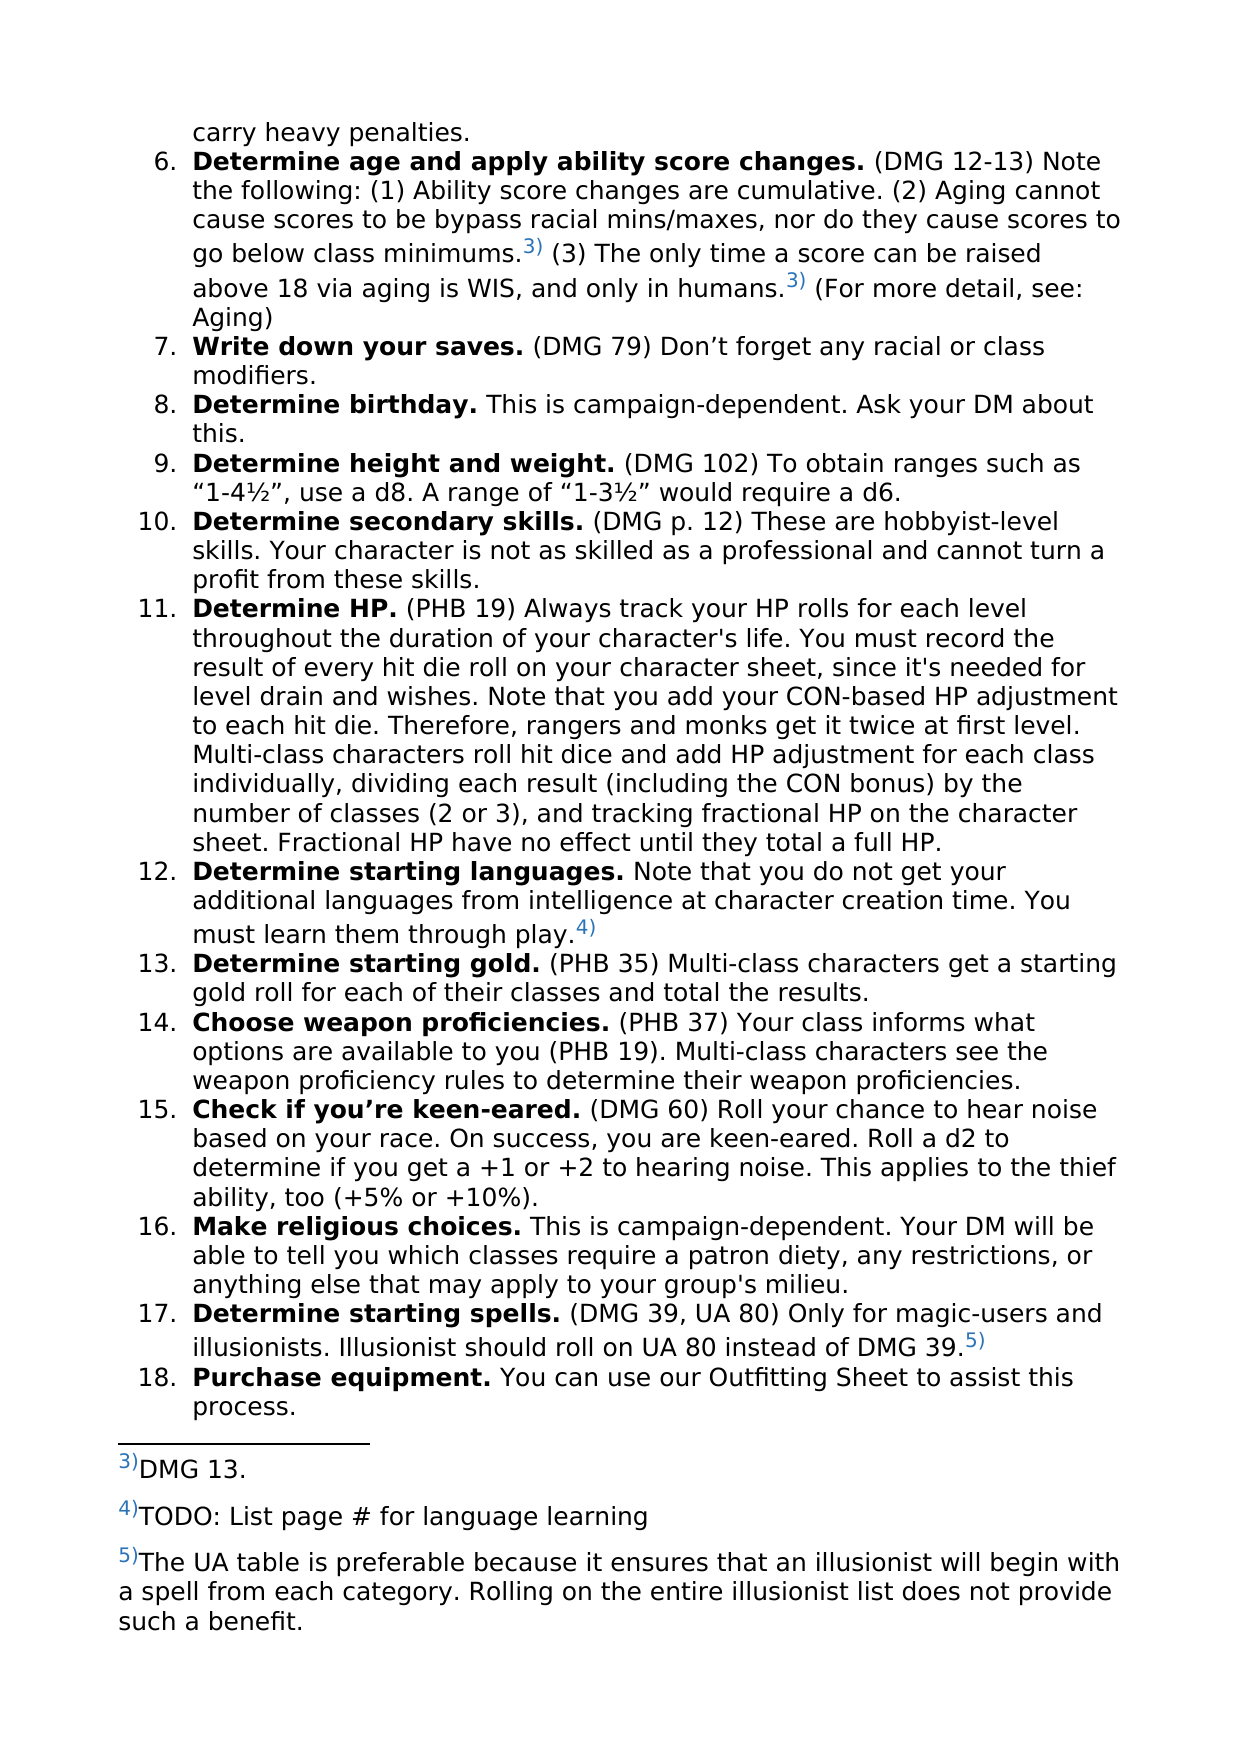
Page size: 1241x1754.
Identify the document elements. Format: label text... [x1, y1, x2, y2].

list Choose weapon proficiencies. (PHB 37) Your class informs what options are available to you (PHB 19). Multi-class characters see the weapon proficiency rules to determine their weapon proficiencies. [177, 1008, 1122, 1095]
list Write down your saves. (DMG 79) Don’t forget any racial or class modifiers. [177, 332, 1122, 390]
list TODO: List page # for language learning [118, 1497, 1122, 1531]
list Make religious choices. This is campaign-dependent. Your DM will be able to tell you which classes require a patron diety, any restrictions, or anything else that may apply to your group's milieu. [177, 1212, 1122, 1299]
list Determine HP. (PHB 19) Always track your HP rolls for each level throughout the duration of your character's life. You must record the result of every hit die roll on your character sheet, since it's needed for level drain and wishes. Note that you add your CON-based HP adjustment to each hit die. Therefore, rangers and monks get it twice at first level. Multi-class characters roll hit dice and add HP adjustment for each class individually, dividing each result (including the CON bonus) by the number of classes (2 or 3), and tracking fractional HP on the character sheet. Fractional HP have no effect until they total a full HP. [177, 594, 1122, 857]
list Determine secondary skills. (DMG p. 12) These are hobbyist-level skills. Your character is not as skilled as a professional and cannot turn a profit from these skills. [177, 507, 1122, 594]
list Determine birthday. This is campaign-dependent. Ask your DM about this. [177, 390, 1122, 449]
list DMG 13. [118, 1450, 1122, 1484]
list carry heavy penalties. [177, 118, 1122, 147]
list The UA table is preferable because it ensures that an illusionist will begin with a spell from each category. Rolling on the entire illusionist list does not provide such a benefit. [118, 1543, 1122, 1636]
list Determine starting spells. (DMG 39, UA 80) Only for magic-users and illusionists. Illusionist should roll on UA 80 instead of DMG 39. [177, 1299, 1122, 1363]
list Purchase equipment. You can use our Outfitting Sheet to assist this process. [177, 1363, 1122, 1421]
list Determine age and apply ability score changes. (DMG 12-13) Note the following: (1) Ability score changes are cumulative. (2) Aging cannot cause scores to be bypass racial mins/maxes, nor do they cause scores to go below class minimums. (3) The only time a score can be raised above 18 via aging is WIS, and only in humans.3) (For more detail, see: Aging) [177, 147, 1122, 332]
list Determine starting gold. (PHB 35) Multi-class characters get a starting gold roll for each of their classes and total the results. [177, 949, 1122, 1008]
list Determine height and weight. (DMG 102) To obtain ranges such as “1-4½”, use a d8. A range of “1-3½” would require a d6. [177, 449, 1122, 507]
list Determine starting languages. Note that you do not get your additional languages from intelligence at character creation time. You must learn them through play. [177, 857, 1122, 949]
list Check if you’re keen-eared. (DMG 60) Roll your chance to hear noise based on your race. On success, you are keen-eared. Roll a d2 to determine if you get a +1 or +2 to hearing noise. This applies to the thief ability, too (+5% or +10%). [177, 1095, 1122, 1212]
